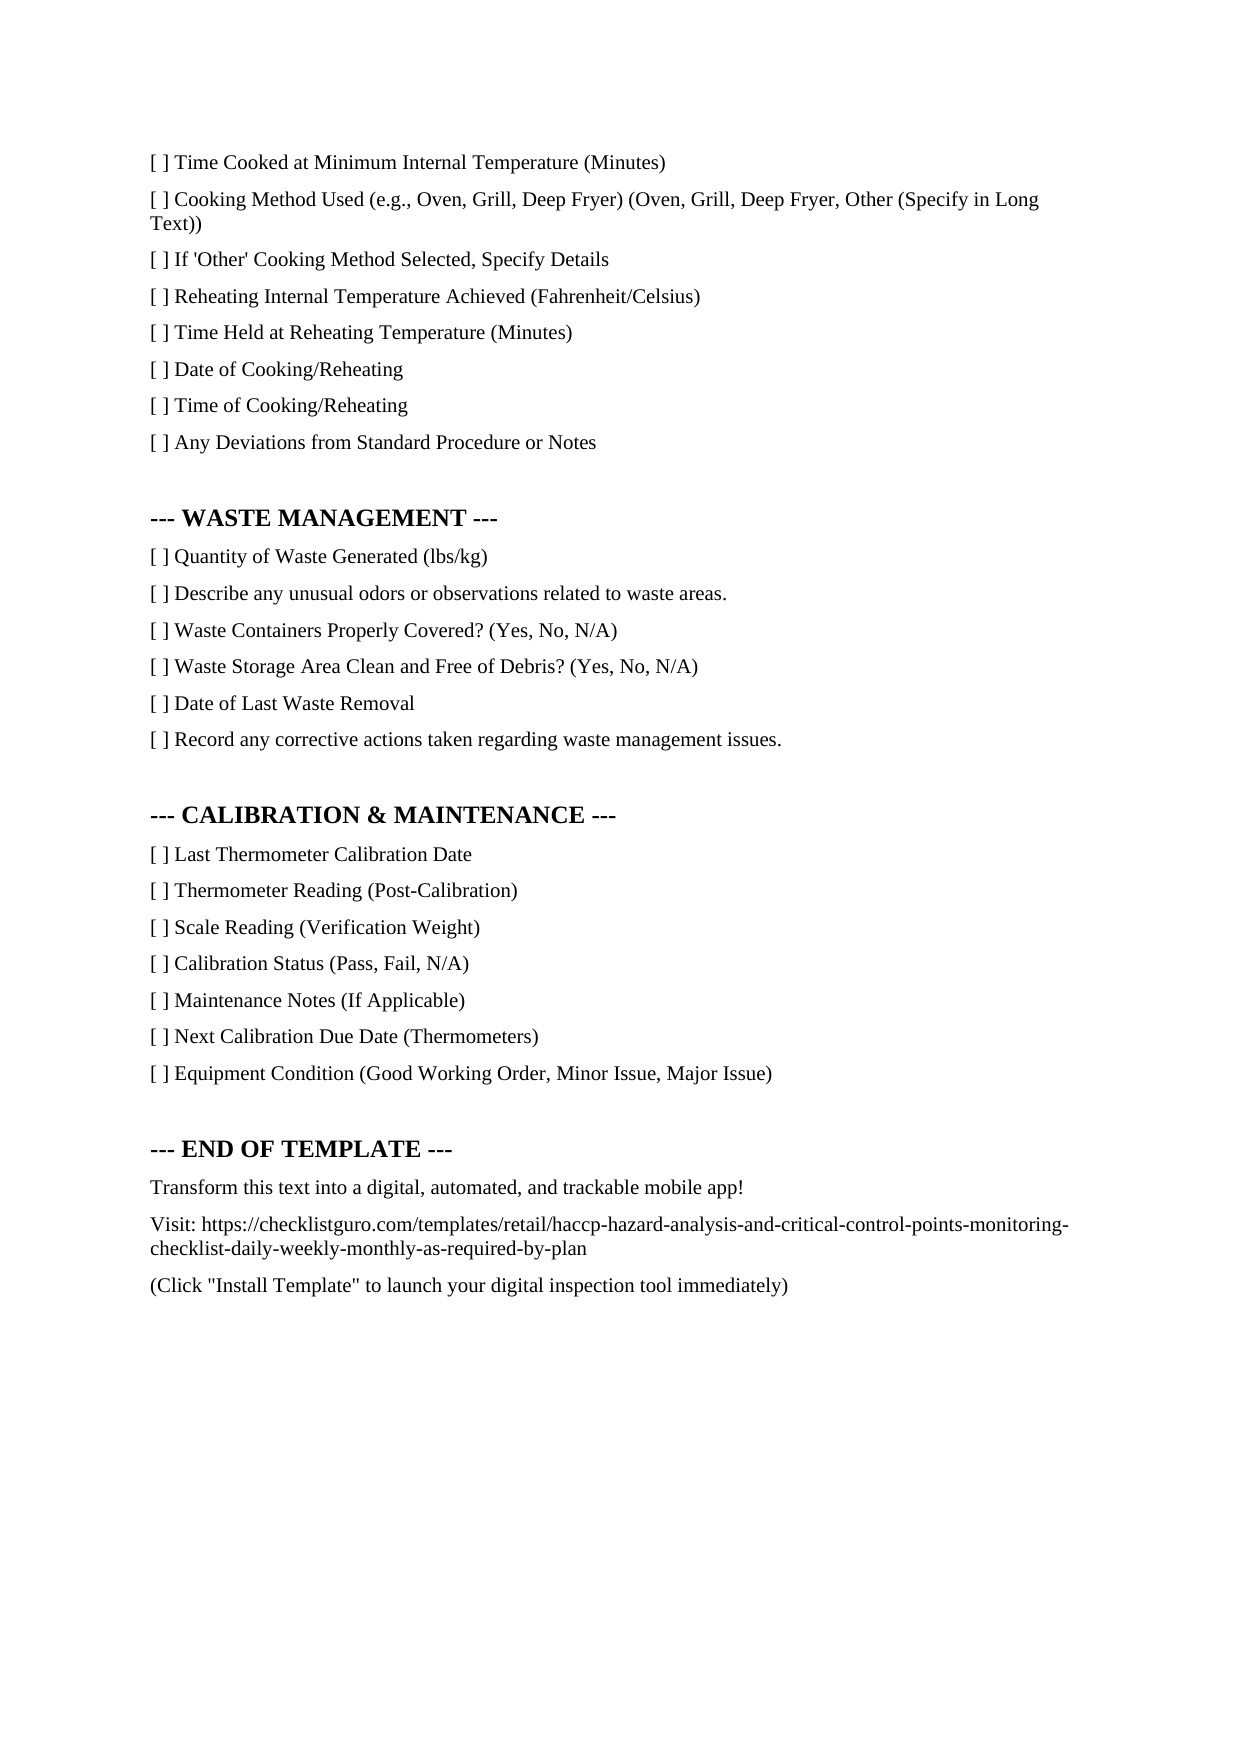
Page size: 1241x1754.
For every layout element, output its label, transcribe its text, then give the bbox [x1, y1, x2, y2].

text --- END OF TEMPLATE --- [150, 1134, 1090, 1163]
text Visit: https://checklistguro.com/templates/retail/haccp-hazard-analysis-and-critical-control-points-monitoring-checklist-daily-weekly-monthly-as-required-by-plan [150, 1212, 1090, 1260]
text [ ] Next Calibration Due Date (Thermometers) [150, 1024, 1090, 1048]
text [ ] Maintenance Notes (If Applicable) [150, 988, 1090, 1012]
text [ ] Thermometer Reading (Post-Calibration) [150, 878, 1090, 902]
text [ ] Time Held at Reheating Temperature (Minutes) [150, 320, 1090, 344]
text [ ] Scale Reading (Verification Weight) [150, 915, 1090, 939]
text [ ] Time Cooked at Minimum Internal Temperature (Minutes) [150, 150, 1090, 174]
text [ ] Record any corrective actions taken regarding waste management issues. [150, 727, 1090, 751]
text --- WASTE MANAGEMENT --- [150, 503, 1090, 532]
text [ ] Last Thermometer Calibration Date [150, 842, 1090, 866]
text [ ] Reheating Internal Temperature Achieved (Fahrenheit/Celsius) [150, 284, 1090, 308]
text [ ] Equipment Condition (Good Working Order, Minor Issue, Major Issue) [150, 1061, 1090, 1085]
text [ ] Describe any unusual odors or observations related to waste areas. [150, 581, 1090, 605]
text [ ] Quantity of Waste Generated (lbs/kg) [150, 544, 1090, 568]
text [ ] Waste Storage Area Clean and Free of Debris? (Yes, No, N/A) [150, 654, 1090, 678]
text [ ] Date of Cooking/Reheating [150, 357, 1090, 381]
text [ ] Time of Cooking/Reheating [150, 393, 1090, 417]
text (Click "Install Template" to launch your digital inspection tool immediately) [150, 1272, 1090, 1297]
text --- CALIBRATION & MAINTENANCE --- [150, 800, 1090, 829]
text [ ] Waste Containers Properly Covered? (Yes, No, N/A) [150, 617, 1090, 642]
text [ ] Any Deviations from Standard Procedure or Notes [150, 430, 1090, 454]
text [ ] Calibration Status (Pass, Fail, N/A) [150, 951, 1090, 975]
text [ ] Cooking Method Used (e.g., Oven, Grill, Deep Fryer) (Oven, Grill, Deep Fryer, Other (Specify in Long Text)) [150, 187, 1090, 235]
text [ ] Date of Last Waste Removal [150, 691, 1090, 715]
text [ ] If 'Other' Cooking Method Selected, Specify Details [150, 247, 1090, 271]
text Transform this text into a digital, automated, and trackable mobile app! [150, 1175, 1090, 1199]
